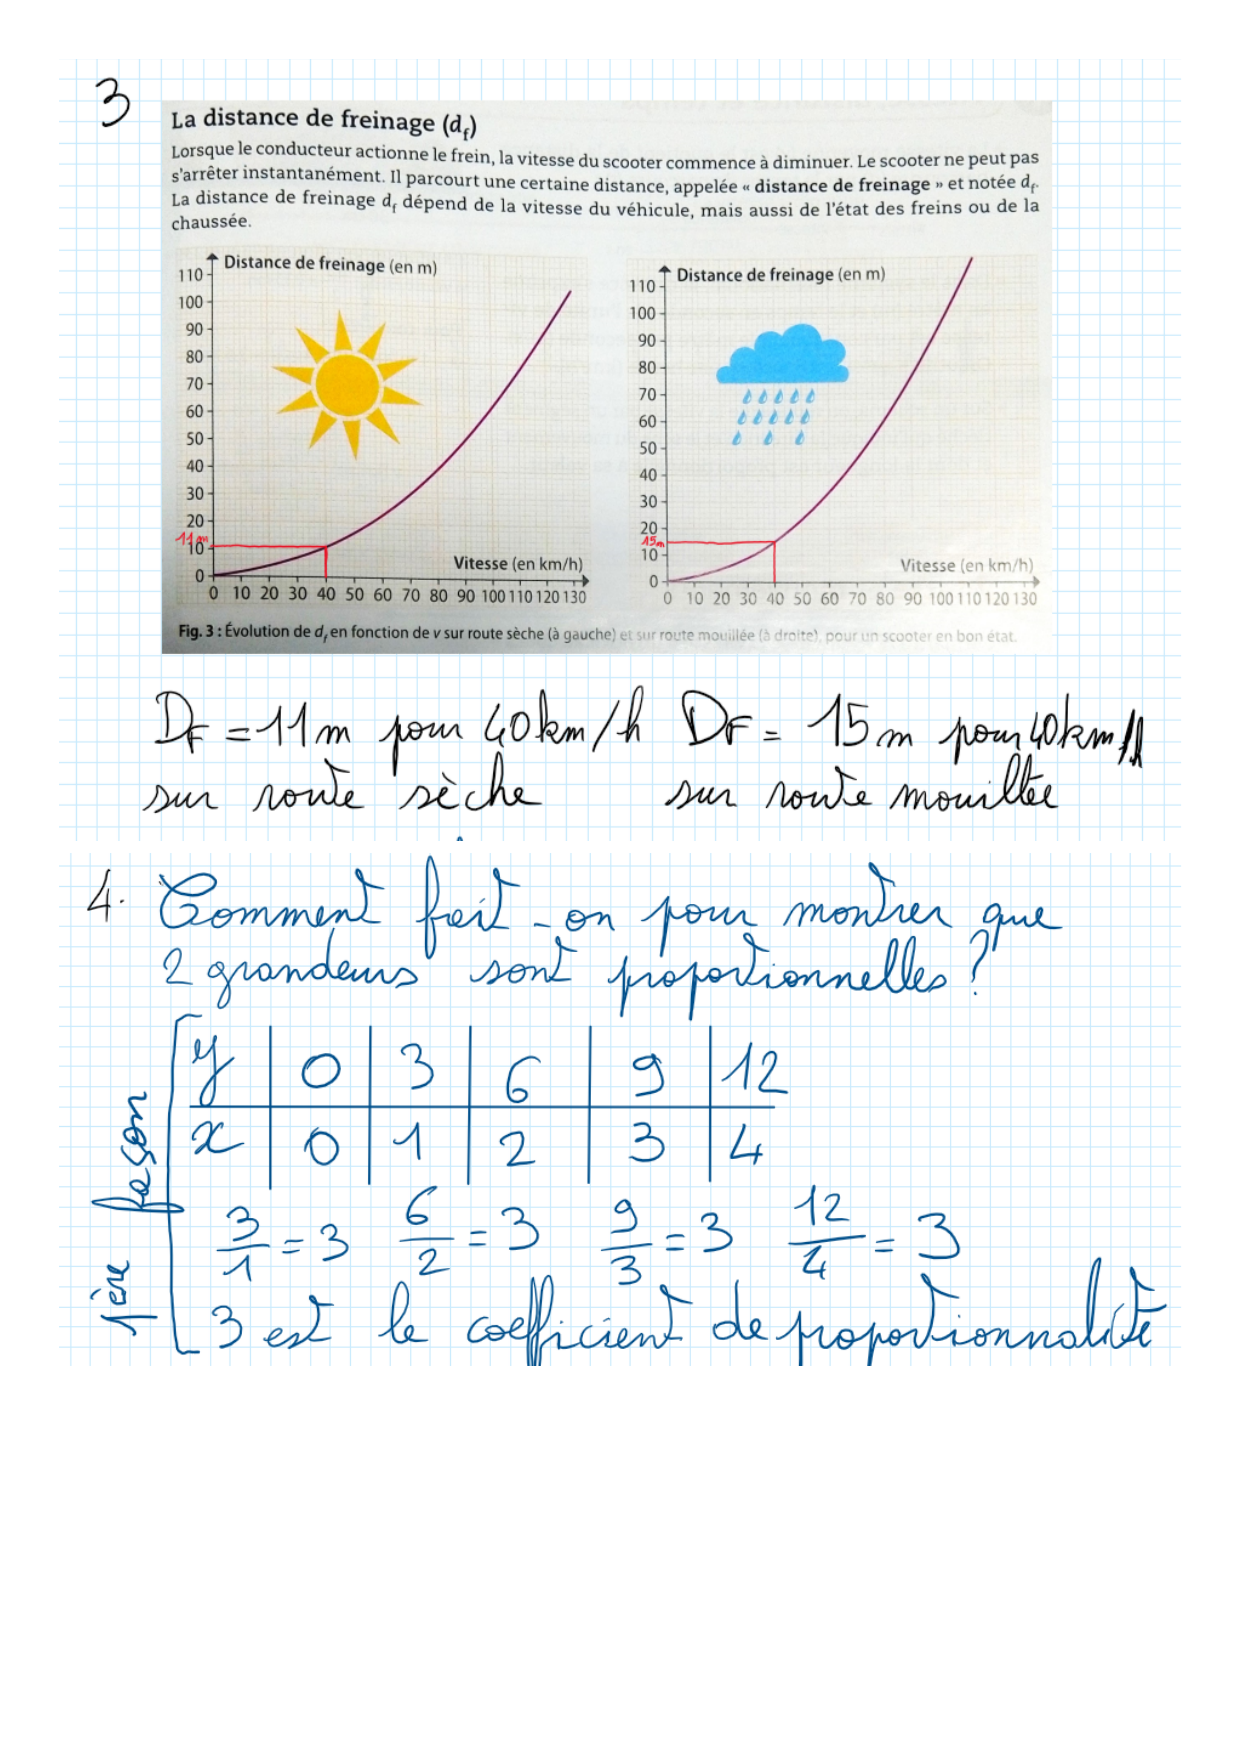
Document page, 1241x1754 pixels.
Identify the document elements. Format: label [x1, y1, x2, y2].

picture [59, 59, 1182, 841]
picture [59, 853, 1182, 1366]
